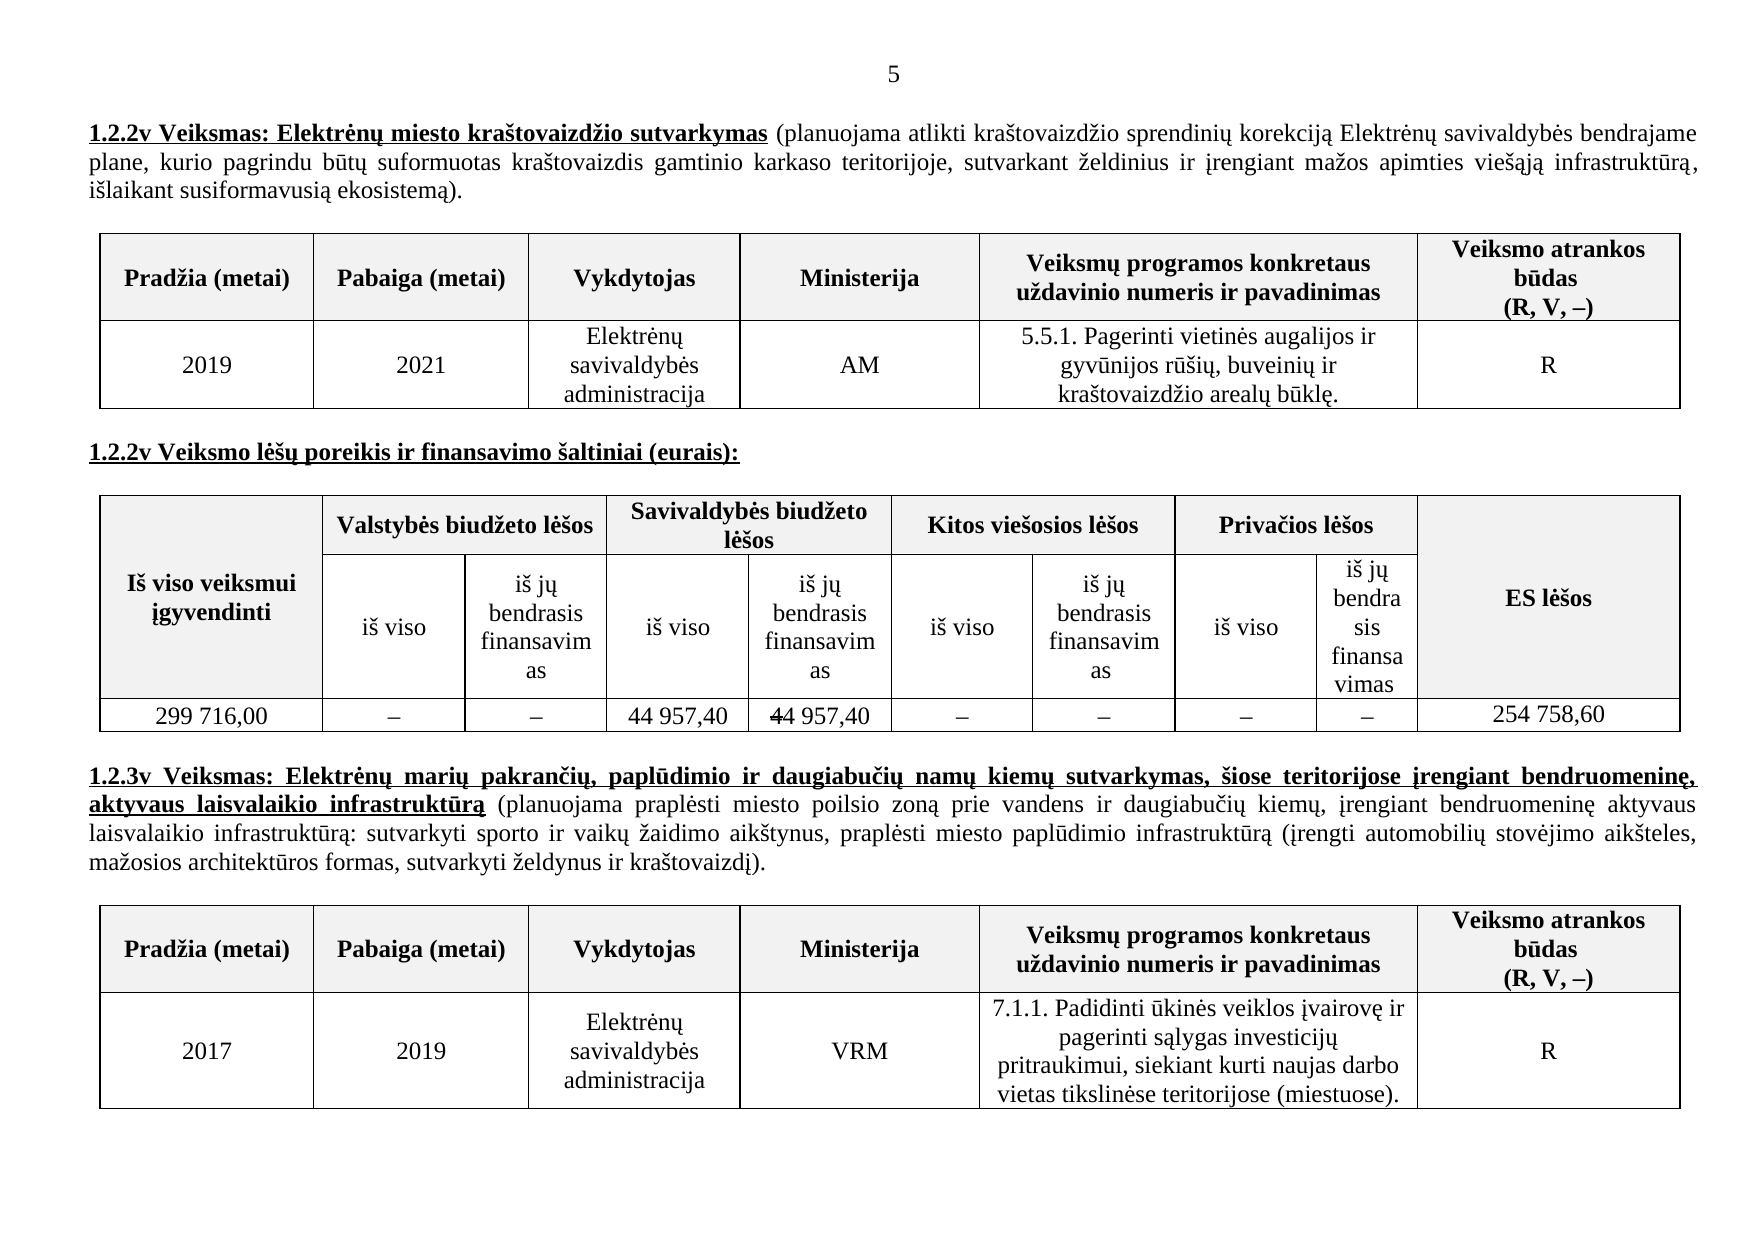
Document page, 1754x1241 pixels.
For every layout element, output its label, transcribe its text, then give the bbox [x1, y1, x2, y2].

table_header Pradžia (metai) [101, 906, 313, 992]
text 1.2.2v Veiksmo lėšų poreikis ir finansavimo šaltiniai (eurais): [89, 437, 1698, 466]
table_cell 299 716,00 [101, 699, 322, 731]
table_header Vykdytojas [529, 234, 739, 320]
table_cell 2019 [101, 321, 313, 408]
table_header Veiksmų programos konkretaus uždavinio numeris ir pavadinimas [980, 906, 1417, 992]
table_cell – [466, 699, 606, 731]
table_header Pabaiga (metai) [314, 906, 528, 992]
table_cell 2019 [314, 993, 528, 1108]
table_header Valstybės biudžeto lėšos [323, 496, 606, 553]
table_header Iš viso veiksmui įgyvendinti [101, 496, 322, 698]
table_cell AM [741, 321, 979, 408]
table_cell – [323, 699, 464, 731]
table_cell VRM [741, 993, 979, 1108]
table_cell R [1418, 321, 1679, 408]
table_header Savivaldybės biudžeto lėšos [607, 496, 891, 553]
table_header Vykdytojas [529, 906, 739, 992]
table_cell 2021 [314, 321, 528, 408]
table_cell – [1033, 699, 1174, 731]
table_header Pradžia (metai) [101, 234, 313, 320]
table_cell iš viso [607, 555, 748, 698]
table_cell Elektrėnų savivaldybės administracija [529, 321, 739, 408]
table_cell iš viso [892, 555, 1032, 698]
table_header Ministerija [741, 234, 979, 320]
table_cell 44 957,40 [607, 699, 748, 731]
table_cell Elektrėnų savivaldybės administracija [529, 993, 739, 1108]
table_header Veiksmų programos konkretaus uždavinio numeris ir pavadinimas [980, 234, 1417, 320]
text 1.2.3v Veiksmas: Elektrėnų marių pakrančių, paplūdimio ir daugiabučių namų kiemų sutvarkymas, šiose teritorijose įrengiant bendruomeninę, [89, 761, 1698, 786]
table_cell 44 957,40 [749, 699, 891, 731]
table_cell iš jų bendrasis finansavimas [1317, 555, 1417, 698]
table_cell 5.5.1. Pagerinti vietinės augalijos ir gyvūnijos rūšių, buveinių ir kraštovaizdžio arealų būklę. [980, 321, 1417, 408]
table_cell iš jų bendrasis finansavimas [466, 555, 606, 698]
text 1.2.2v Veiksmas: Elektrėnų miesto kraštovaizdžio sutvarkymas (planuojama atlikti kraštovaizdžio sprendinių korekciją Elektrėnų savivaldybės bendrajame plane, kurio pagrindu būtų suformuotas kraštovaizdis gamtinio karkaso teritorijoje, sutvarkant želdinius ir įrengiant mažos apimties viešąją infrastruktūrą, išlaikant susiformavusią ekosistemą). [89, 118, 1698, 204]
table_cell iš jų bendrasis finansavimas [749, 555, 891, 698]
table_header Ministerija [741, 906, 979, 992]
table_header ES lėšos [1418, 496, 1679, 698]
table_header Pabaiga (metai) [314, 234, 528, 320]
table_cell iš jų bendrasis finansavimas [1033, 555, 1174, 698]
table_cell – [1317, 699, 1417, 731]
table_cell 2017 [101, 993, 313, 1108]
table_header Privačios lėšos [1176, 496, 1417, 553]
table_header Kitos viešosios lėšos [892, 496, 1174, 553]
table_cell R [1418, 993, 1679, 1108]
table_cell 7.1.1. Padidinti ūkinės veiklos įvairovę ir pagerinti sąlygas investicijų pritraukimui, siekiant kurti naujas darbo vietas tikslinėse teritorijose (miestuose). [980, 993, 1417, 1108]
table_cell iš viso [323, 555, 464, 698]
table_header Veiksmo atrankos būdas (R, V, –) [1418, 234, 1679, 320]
table_cell – [892, 699, 1032, 731]
table_cell iš viso [1176, 555, 1316, 698]
table_header Veiksmo atrankos būdas (R, V, –) [1418, 906, 1679, 992]
table_cell 254 758,60 [1418, 699, 1679, 731]
table_cell – [1176, 699, 1316, 731]
text aktyvaus laisvalaikio infrastruktūrą (planuojama praplėsti miesto poilsio zoną prie vandens ir daugiabučių kiemų, įrengiant bendruomeninę aktyvaus laisvalaikio infrastruktūrą: sutvarkyti sporto ir vaikų žaidimo aikštynus, praplėsti miesto paplūdimio infrastruktūrą (įrengti automobilių stovėjimo aikšteles, mažosios architektūros formas, sutvarkyti želdynus ir kraštovaizdį). [89, 787, 1698, 876]
